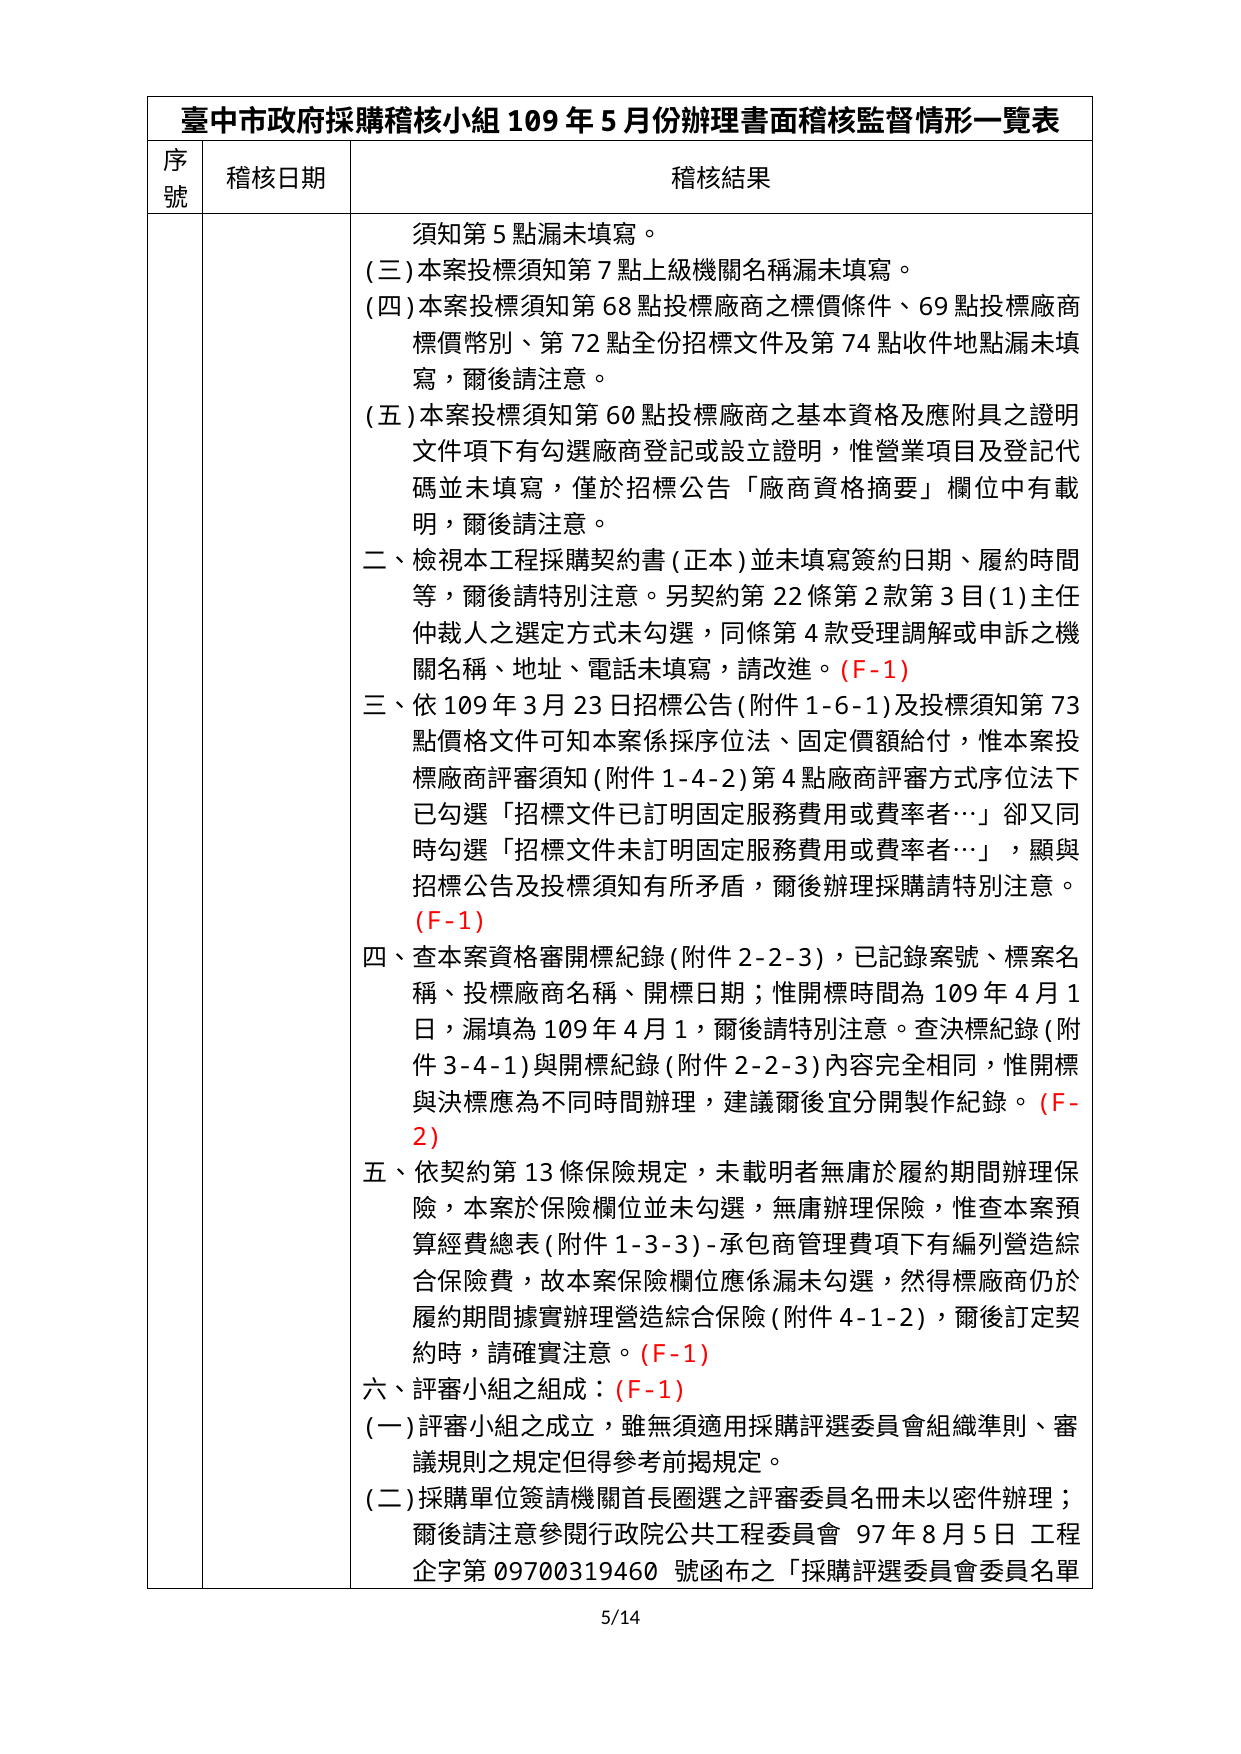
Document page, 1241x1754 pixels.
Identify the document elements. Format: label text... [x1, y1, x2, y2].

table_cell 須知第5點漏未填寫。 (三)本案投標須知第7點上級機關名稱漏未填寫。 (四)本案投標須知第68點投標廠商之標價條件、69點投標廠商標價幣別、第72點全份招標文件及第74點收件地點漏未填寫，爾後請注意。 (五)本案投標須知第60點投標廠商之基本資格及應附具之證明文件項下有勾選廠商登記或設立證明，惟營業項目及登記代碼並未填寫，僅於招標公告「廠商資格摘要」欄位中有載明，爾後請注意。 二、檢視本工程採購契約書(正本)並未填寫簽約日期、履約時間等，爾後請特別注意。另契約第22條第2款第3目(1)主任仲裁人之選定方式未勾選，同條第4款受理調解或申訴之機關名稱、地址、電話未填寫，請改進。(F-1) 三、依109年3月23日招標公告(附件1-6-1)及投標須知第73點價格文件可知本案係採序位法、固定價額給付，惟本案投標廠商評審須知(附件1-4-2)第4點廠商評審方式序位法下已勾選「招標文件已訂明固定服務費用或費率者…」卻又同時勾選「招標文件未訂明固定服務費用或費率者…」，顯與招標公告及投標須知有所矛盾，爾後辦理採購請特別注意。(F-1) 四、查本案資格審開標紀錄(附件2-2-3)，已記錄案號、標案名稱、投標廠商名稱、開標日期；惟開標時間為109年4月1日，漏填為109年4月1，爾後請特別注意。查決標紀錄(附件3-4-1)與開標紀錄(附件2-2-3)內容完全相同，惟開標與決標應為不同時間辦理，建議爾後宜分開製作紀錄。(F-2) 五、依契約第13條保險規定，未載明者無庸於履約期間辦理保險，本案於保險欄位並未勾選，無庸辦理保險，惟查本案預算經費總表(附件1-3-3)-承包商管理費項下有編列營造綜合保險費，故本案保險欄位應係漏未勾選，然得標廠商仍於履約期間據實辦理營造綜合保險(附件4-1-2)，爾後訂定契約時，請確實注意。(F-1) 六、評審小組之組成：(F-1) (一)評審小組之成立，雖無須適用採購評選委員會組織準則、審議規則之規定但得參考前揭規定。 (二)採購單位簽請機關首長圈選之評審委員名冊未以密件辦理；爾後請注意參閱行政院公共工程委員會 97年8月5日 工程企字第09700319460 號函布之「採購評選委員會委員名單 [351, 214, 1092, 1587]
table_cell 稽核結果 [351, 141, 1092, 213]
table_cell 稽核日期 [203, 141, 350, 213]
table_cell [148, 214, 202, 1587]
table_header 臺中市政府採購稽核小組109年5月份辦理書面稽核監督情形一覽表 [148, 97, 1092, 140]
table_cell 序號 [148, 141, 202, 213]
table_cell [203, 214, 350, 1587]
